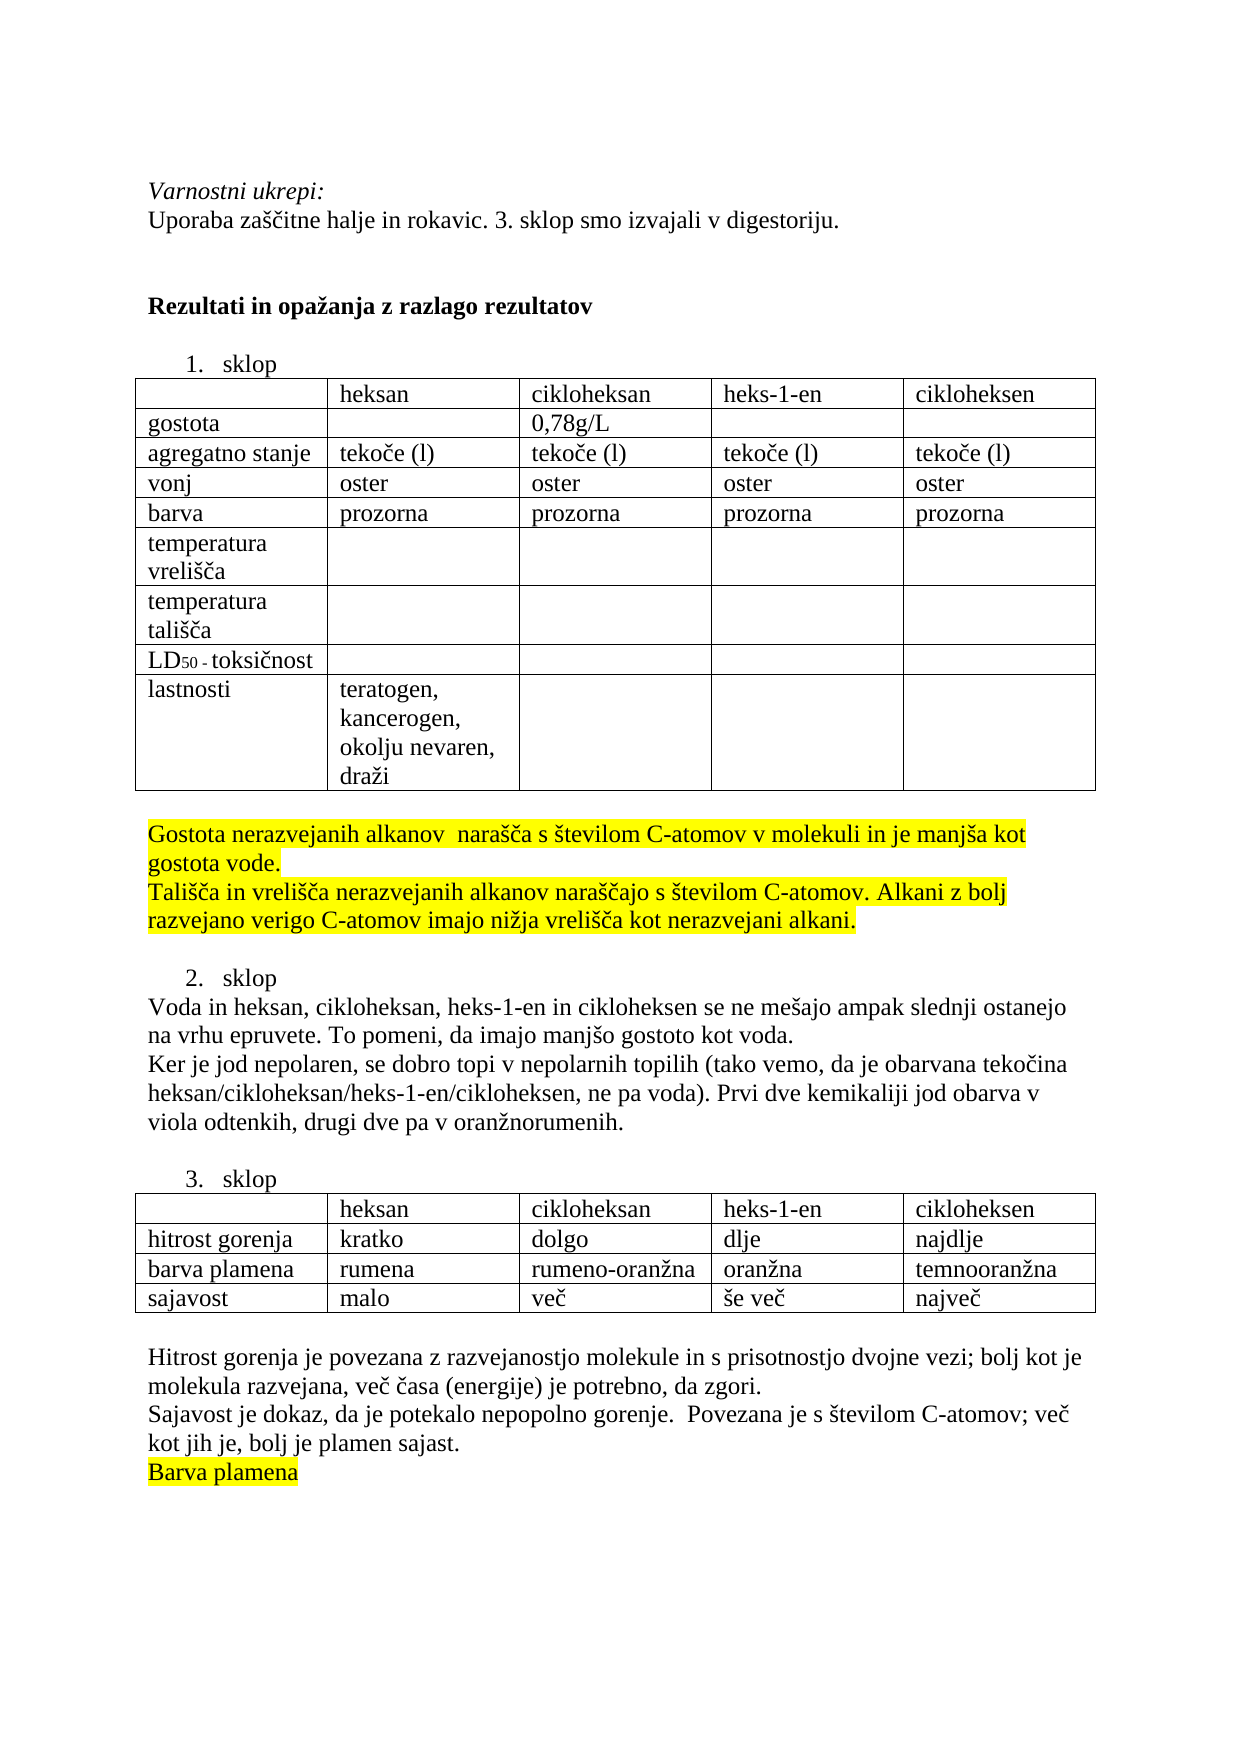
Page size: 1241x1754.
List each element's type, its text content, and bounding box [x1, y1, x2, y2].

table_header cikloheksan [520, 379, 711, 407]
table_cell dlje [712, 1224, 903, 1253]
table_cell [904, 645, 1095, 673]
table_cell [712, 645, 903, 673]
table_header heks-1-en [712, 379, 903, 407]
table_cell [520, 528, 711, 585]
table_cell gostota [136, 409, 327, 437]
table_cell [904, 528, 1095, 585]
table_cell teratogen, kancerogen, okolju nevaren, draži [328, 675, 519, 789]
table_cell [712, 528, 903, 585]
table_cell temperatura vrelišča [136, 528, 327, 585]
text Gostota nerazvejanih alkanov narašča s številom C-atomov v molekuli in je manjša kot gostota vode. [148, 819, 1093, 877]
table_cell malo [328, 1284, 519, 1312]
list sklop [185, 963, 1093, 992]
list sklop [185, 349, 1093, 378]
text Tališča in vrelišča nerazvejanih alkanov naraščajo s številom C-atomov. Alkani z bolj razvejano verigo C-atomov imajo nižja vrelišča kot nerazvejani alkani. [148, 877, 1093, 934]
table_header cikloheksan [520, 1194, 711, 1223]
text Voda in heksan, cikloheksan, heks-1-en in cikloheksen se ne mešajo ampak slednji ostanejo na vrhu epruvete. To pomeni, da imajo manjšo gostoto kot voda. [148, 992, 1093, 1049]
table_cell oster [328, 468, 519, 497]
table_cell največ [904, 1284, 1095, 1312]
table_cell [712, 586, 903, 644]
table_cell [328, 645, 519, 673]
table_cell oster [712, 468, 903, 497]
table_cell prozorna [328, 498, 519, 527]
text Sajavost je dokaz, da je potekalo nepopolno gorenje. Povezana je s številom C-atomov; več kot jih je, bolj je plamen sajast. [148, 1399, 1093, 1457]
table_cell tekoče (l) [328, 438, 519, 467]
table_cell najdlje [904, 1224, 1095, 1253]
table_cell [520, 675, 711, 789]
table_cell 0,78g/L [520, 409, 711, 437]
table_cell več [520, 1284, 711, 1312]
text Hitrost gorenja je povezana z razvejanostjo molekule in s prisotnostjo dvojne vezi; bolj kot je molekula razvejana, več časa (energije) je potrebno, da zgori. [148, 1342, 1093, 1399]
table_cell agregatno stanje [136, 438, 327, 467]
table_cell temperatura tališča [136, 586, 327, 644]
text Uporaba zaščitne halje in rokavic. 3. sklop smo izvajali v digestoriju. [148, 205, 1093, 234]
table_cell prozorna [520, 498, 711, 527]
table_cell [328, 528, 519, 585]
table_cell tekoče (l) [712, 438, 903, 467]
table_header heks-1-en [712, 1194, 903, 1223]
table_cell prozorna [904, 498, 1095, 527]
table_cell LD50 - toksičnost [136, 645, 327, 673]
table_cell lastnosti [136, 675, 327, 789]
table_cell oster [904, 468, 1095, 497]
text Rezultati in opažanja z razlago rezultatov [148, 291, 1093, 320]
table_header [136, 379, 327, 407]
table_cell dolgo [520, 1224, 711, 1253]
table_header [136, 1194, 327, 1223]
table_cell [520, 645, 711, 673]
table_cell barva [136, 498, 327, 527]
table_cell tekoče (l) [520, 438, 711, 467]
table_cell [904, 409, 1095, 437]
table_cell vonj [136, 468, 327, 497]
table_header cikloheksen [904, 1194, 1095, 1223]
table_cell oster [520, 468, 711, 497]
table_cell rumena [328, 1254, 519, 1282]
text Varnostni ukrepi: [148, 176, 1093, 205]
table_cell [712, 675, 903, 789]
table_cell še več [712, 1284, 903, 1312]
table_header cikloheksen [904, 379, 1095, 407]
table_header heksan [328, 379, 519, 407]
table_header heksan [328, 1194, 519, 1223]
text Ker je jod nepolaren, se dobro topi v nepolarnih topilih (tako vemo, da je obarvana tekočina heksan/cikloheksan/heks-1-en/cikloheksen, ne pa voda). Prvi dve kemikaliji jod obarva v viola odtenkih, drugi dve pa v oranžnorumenih. [148, 1049, 1093, 1136]
table_cell oranžna [712, 1254, 903, 1282]
table_cell temnooranžna [904, 1254, 1095, 1282]
table_cell [904, 675, 1095, 789]
table_cell tekoče (l) [904, 438, 1095, 467]
text Barva plamena [148, 1457, 1093, 1486]
list sklop [185, 1164, 1093, 1193]
table_cell [712, 409, 903, 437]
table_cell [328, 409, 519, 437]
table_cell rumeno-oranžna [520, 1254, 711, 1282]
table_cell kratko [328, 1224, 519, 1253]
table_cell [904, 586, 1095, 644]
table_cell prozorna [712, 498, 903, 527]
table_cell hitrost gorenja [136, 1224, 327, 1253]
table_cell barva plamena [136, 1254, 327, 1282]
table_cell [520, 586, 711, 644]
table_cell sajavost [136, 1284, 327, 1312]
table_cell [328, 586, 519, 644]
